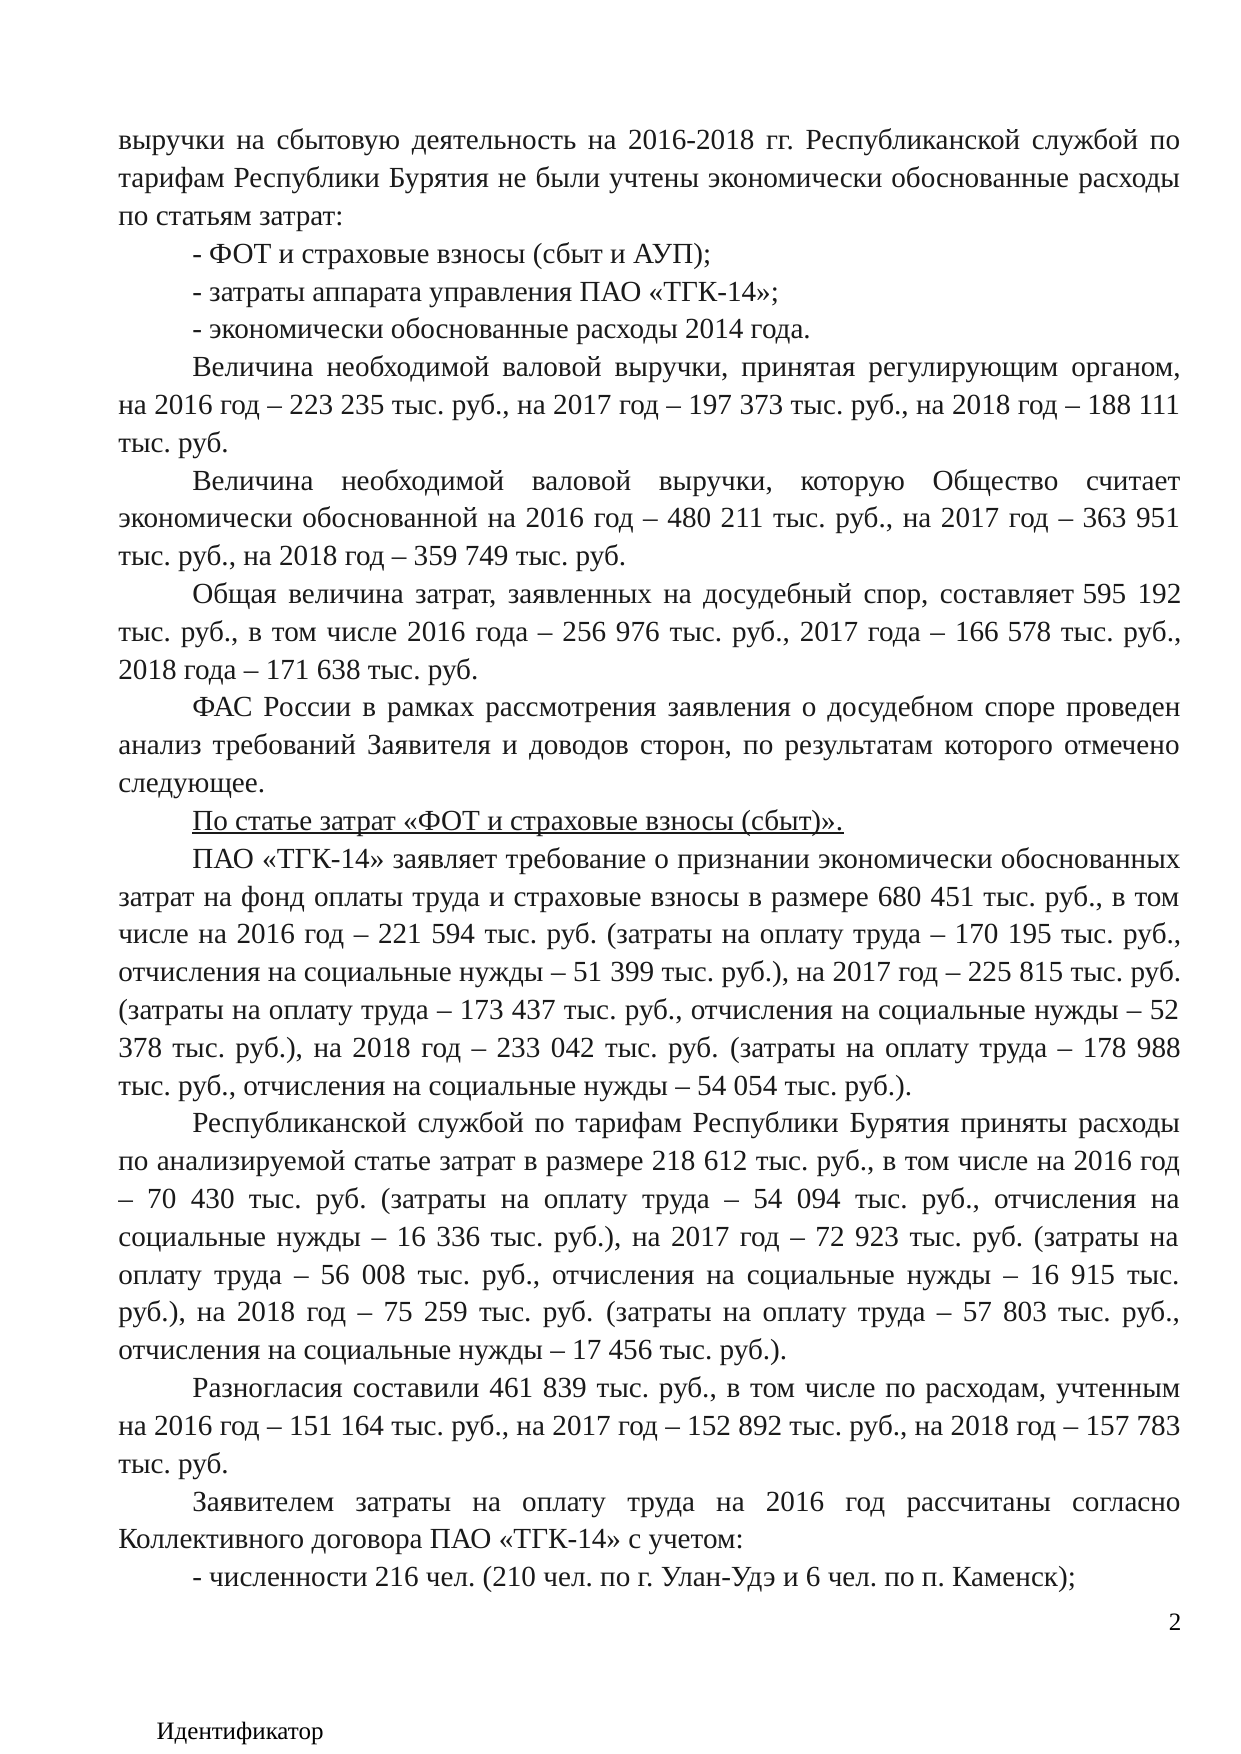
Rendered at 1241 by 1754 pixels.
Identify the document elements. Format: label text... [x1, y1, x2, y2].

text По статье затрат «ФОТ и страховые взносы (сбыт)». [118, 799, 1181, 837]
text ФАС России в рамках рассмотрения заявления о досудебном споре проведен анализ требований Заявителя и доводов сторон, по результатам которого отмечено следующее. [118, 685, 1181, 799]
text Величина необходимой валовой выручки, принятая регулирующим органом, на 2016 год – 223 235 тыс. руб., на 2017 год – 197 373 тыс. руб., на 2018 год – 188 111 тыс. руб. [118, 345, 1181, 458]
text ПАО «ТГК-14» заявляет требование о признании экономически обоснованных затрат на фонд оплаты труда и страховые взносы в размере 680 451 тыс. руб., в том числе на 2016 год – 221 594 тыс. руб. (затраты на оплату труда – 170 195 тыс. руб., отчисления на социальные нужды – 51 399 тыс. руб.), на 2017 год – 225 815 тыс. руб. (затраты на оплату труда – 173 437 тыс. руб., отчисления на социальные нужды – 52 378 тыс. руб.), на 2018 год – 233 042 тыс. руб. (затраты на оплату труда – 178 988 тыс. руб., отчисления на социальные нужды – 54 054 тыс. руб.). [118, 837, 1181, 1101]
text выручки на сбытовую деятельность на 2016-2018 гг. Республиканской службой по тарифам Республики Бурятия не были учтены экономически обоснованные расходы по статьям затрат: [118, 118, 1181, 232]
text Величина необходимой валовой выручки, которую Общество считает экономически обоснованной на 2016 год – 480 211 тыс. руб., на 2017 год – 363 951 тыс. руб., на 2018 год – 359 749 тыс. руб. [118, 458, 1181, 572]
text - ФОТ и страховые взносы (сбыт и АУП); [118, 232, 1181, 269]
text Общая величина затрат, заявленных на досудебный спор, составляет 595 192 тыс. руб., в том числе 2016 года – 256 976 тыс. руб., 2017 года – 166 578 тыс. руб., 2018 года – 171 638 тыс. руб. [118, 572, 1181, 685]
text Заявителем затраты на оплату труда на 2016 год рассчитаны согласно Коллективного договора ПАО «ТГК-14» с учетом: [118, 1479, 1181, 1555]
text - численности 216 чел. (210 чел. по г. Улан-Удэ и 6 чел. по п. Каменск); [118, 1555, 1181, 1593]
text - затраты аппарата управления ПАО «ТГК-14»; [118, 269, 1181, 307]
text - экономически обоснованные расходы 2014 года. [118, 307, 1181, 345]
text Разногласия составили 461 839 тыс. руб., в том числе по расходам, учтенным на 2016 год – 151 164 тыс. руб., на 2017 год – 152 892 тыс. руб., на 2018 год – 157 783 тыс. руб. [118, 1366, 1181, 1479]
text Республиканской службой по тарифам Республики Бурятия приняты расходы по анализируемой статье затрат в размере 218 612 тыс. руб., в том числе на 2016 год – 70 430 тыс. руб. (затраты на оплату труда – 54 094 тыс. руб., отчисления на социальные нужды – 16 336 тыс. руб.), на 2017 год – 72 923 тыс. руб. (затраты на оплату труда – 56 008 тыс. руб., отчисления на социальные нужды – 16 915 тыс. руб.), на 2018 год – 75 259 тыс. руб. (затраты на оплату труда – 57 803 тыс. руб., отчисления на социальные нужды – 17 456 тыс. руб.). [118, 1101, 1181, 1366]
